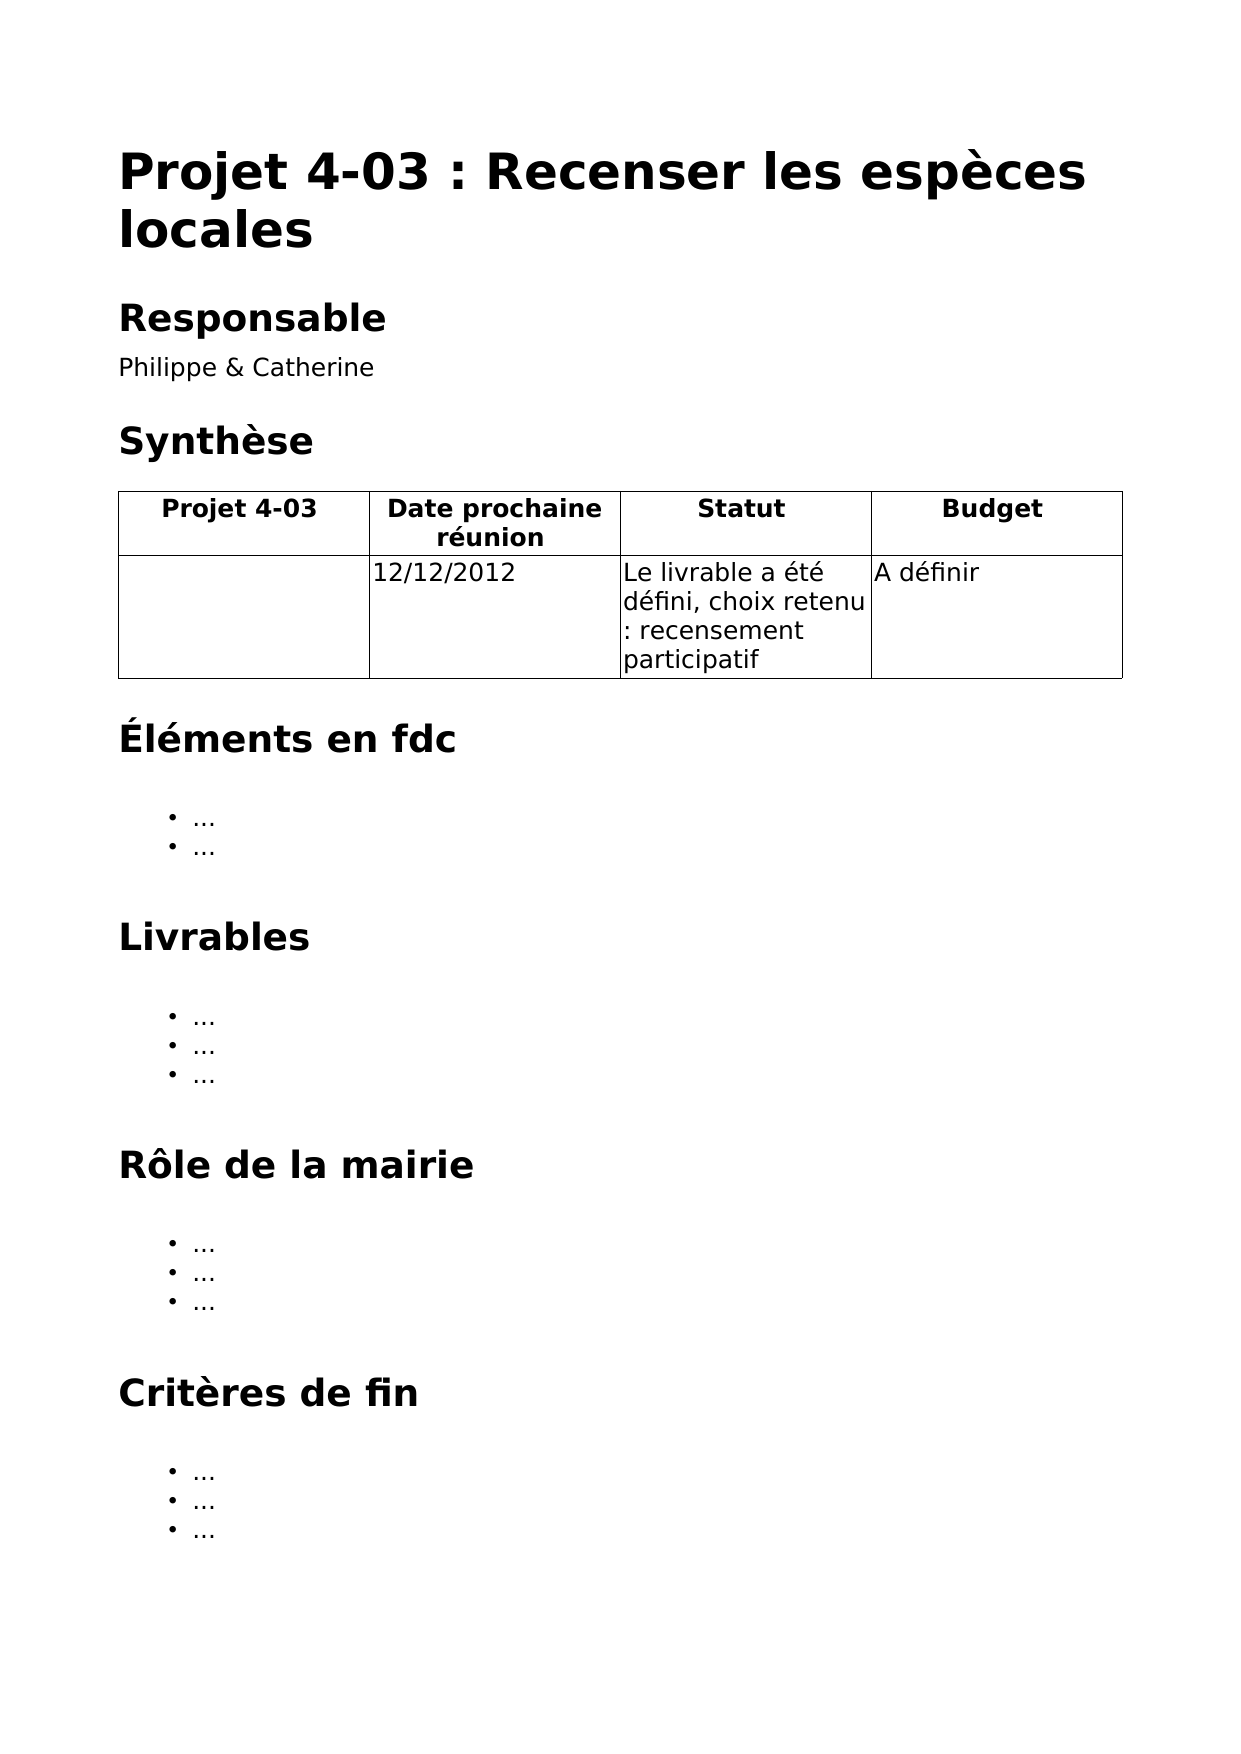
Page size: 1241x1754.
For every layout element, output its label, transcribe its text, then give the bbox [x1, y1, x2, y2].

table_cell [119, 556, 369, 678]
list ... [177, 1457, 1122, 1486]
list ... [177, 1515, 1122, 1544]
subtitle Livrables [118, 916, 1122, 960]
subtitle Responsable [118, 297, 1122, 341]
table_cell 12/12/2012 [370, 556, 620, 678]
subtitle Éléments en fdc [118, 718, 1122, 761]
list ... [177, 803, 1122, 832]
list ... [177, 1031, 1122, 1060]
list ... [177, 1288, 1122, 1317]
list ... [177, 832, 1122, 862]
table_cell A définir [872, 556, 1122, 678]
list ... [177, 1060, 1122, 1089]
table_header Budget [872, 492, 1122, 555]
table_header Projet 4-03 [119, 492, 369, 555]
subtitle Synthèse [118, 420, 1122, 463]
list ... [177, 1486, 1122, 1515]
table_header Date prochaine réunion [370, 492, 620, 555]
list ... [177, 1229, 1122, 1258]
subtitle Rôle de la mairie [118, 1144, 1122, 1187]
list ... [177, 1002, 1122, 1031]
table_cell Le livrable a été défini, choix retenu : recensement participatif [621, 556, 871, 678]
subtitle Projet 4-03 : Recenser les espèces locales [118, 143, 1122, 259]
text Philippe & Catherine [118, 353, 1122, 382]
table_header Statut [621, 492, 871, 555]
subtitle Critères de fin [118, 1371, 1122, 1415]
list ... [177, 1258, 1122, 1288]
